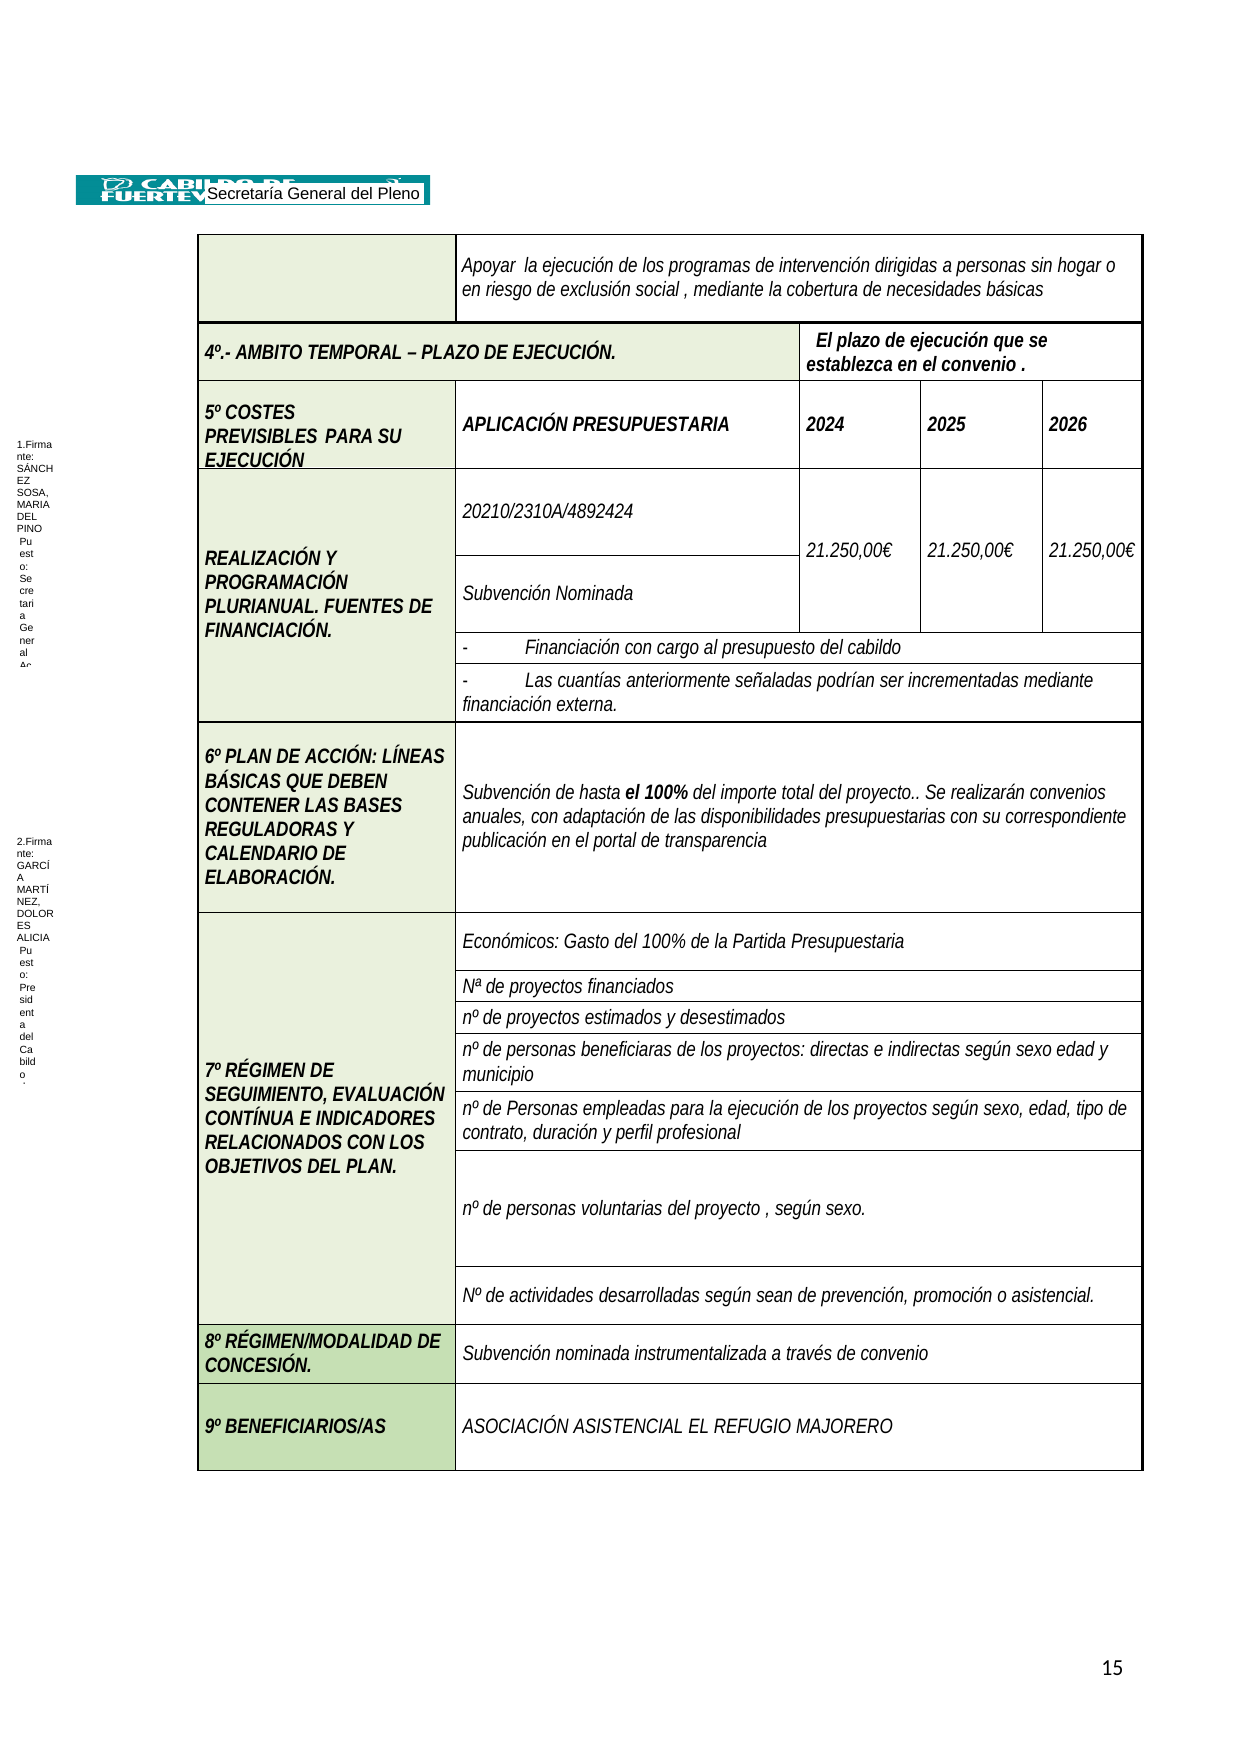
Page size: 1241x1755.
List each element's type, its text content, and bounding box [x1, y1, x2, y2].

table_header Apoyar la ejecución de los programas de intervención dirigidas a personas sin hogar o en riesgo de exclusión social , mediante la cobertura de necesidades básicas [457, 235, 1141, 321]
text Puesto: Secretaria General Acctal. del Pleno Fecha Firma: 30/12/2024 13:48:34 [19, 535, 37, 667]
table_cell 7º RÉGIMEN DE SEGUIMIENTO, EVALUACIÓN CONTÍNUA E INDICADORES RELACIONADOS CON LOS OBJETIVOS DEL PLAN. [199, 913, 455, 1324]
table_cell El plazo de ejecución que se establezca en el convenio . [800, 324, 1141, 380]
table_cell ASOCIACIÓN ASISTENCIAL EL REFUGIO MAJORERO [456, 1384, 1141, 1470]
table_cell Nº de actividades desarrolladas según sean de prevención, promoción o asistencial. [456, 1267, 1141, 1324]
table_cell nº de personas voluntarias del proyecto , según sexo. [456, 1151, 1141, 1266]
table_cell 2026 [1043, 381, 1141, 467]
table_cell 2025 [921, 381, 1042, 467]
table_cell 4º.- AMBITO TEMPORAL – PLAZO DE EJECUCIÓN. [199, 324, 799, 380]
text Puesto: Presidenta del Cabildo de Fuerteventura Fecha Firma: 30/12/2024 14:14:02 [19, 944, 36, 1084]
table_cell 8º RÉGIMEN/MODALIDAD DE CONCESIÓN. [199, 1325, 455, 1383]
table_cell nº de proyectos estimados y desestimados [456, 1002, 1141, 1032]
table_cell 6º PLAN DE ACCIÓN: LÍNEAS BÁSICAS QUE DEBEN CONTENER LAS BASES REGULADORAS Y CALENDARIO DE ELABORACIÓN. [199, 723, 455, 912]
table_cell - Financiación con cargo al presupuesto del cabildo [456, 633, 1141, 663]
table_cell Económicos: Gasto del 100% de la Partida Presupuestaria [456, 913, 1141, 970]
subtitle 15 [64, 1653, 1123, 1682]
table_cell Subvención Nominada [456, 556, 799, 632]
table_cell 5º COSTES PREVISIBLES PARA SU EJECUCIÓN [199, 381, 455, 467]
table_cell 21.250,00€ [921, 469, 1042, 632]
text 2.Firmante: GARCÍA MARTÍNEZ, DOLORES ALICIA [17, 836, 54, 944]
table_cell Subvención de hasta el 100% del importe total del proyecto.. Se realizarán convenios anuales, con adaptación de las disponibilidades presupuestarias con su correspondiente publicación en el portal de transparencia [456, 723, 1141, 912]
table_cell APLICACIÓN PRESUPUESTARIA [456, 381, 799, 467]
table_cell 9º BENEFICIARIOS/AS [199, 1384, 455, 1470]
text 1.Firmante: SÁNCHEZ SOSA,MARIA DEL PINO [17, 439, 54, 535]
table_cell Subvención nominada instrumentalizada a través de convenio [456, 1325, 1141, 1383]
table_cell 20210/2310A/4892424 [456, 469, 799, 555]
table_cell nº de Personas empleadas para la ejecución de los proyectos según sexo, edad, tipo de contrato, duración y perfil profesional [456, 1092, 1141, 1149]
table_header [199, 235, 455, 321]
table_cell Nª de proyectos financiados [456, 971, 1141, 1001]
table_cell 21.250,00€ [1043, 469, 1141, 632]
table_cell 2024 [800, 381, 920, 467]
picture [75, 175, 431, 205]
table_cell - Las cuantías anteriormente señaladas podrían ser incrementadas mediante financiación externa. [456, 664, 1141, 721]
table_cell 21.250,00€ [800, 469, 920, 632]
table_cell nº de personas beneficiaras de los proyectos: directas e indirectas según sexo edad y municipio [456, 1034, 1141, 1091]
table_cell REALIZACIÓN Y PROGRAMACIÓN PLURIANUAL. FUENTES DE FINANCIACIÓN. [199, 469, 455, 721]
